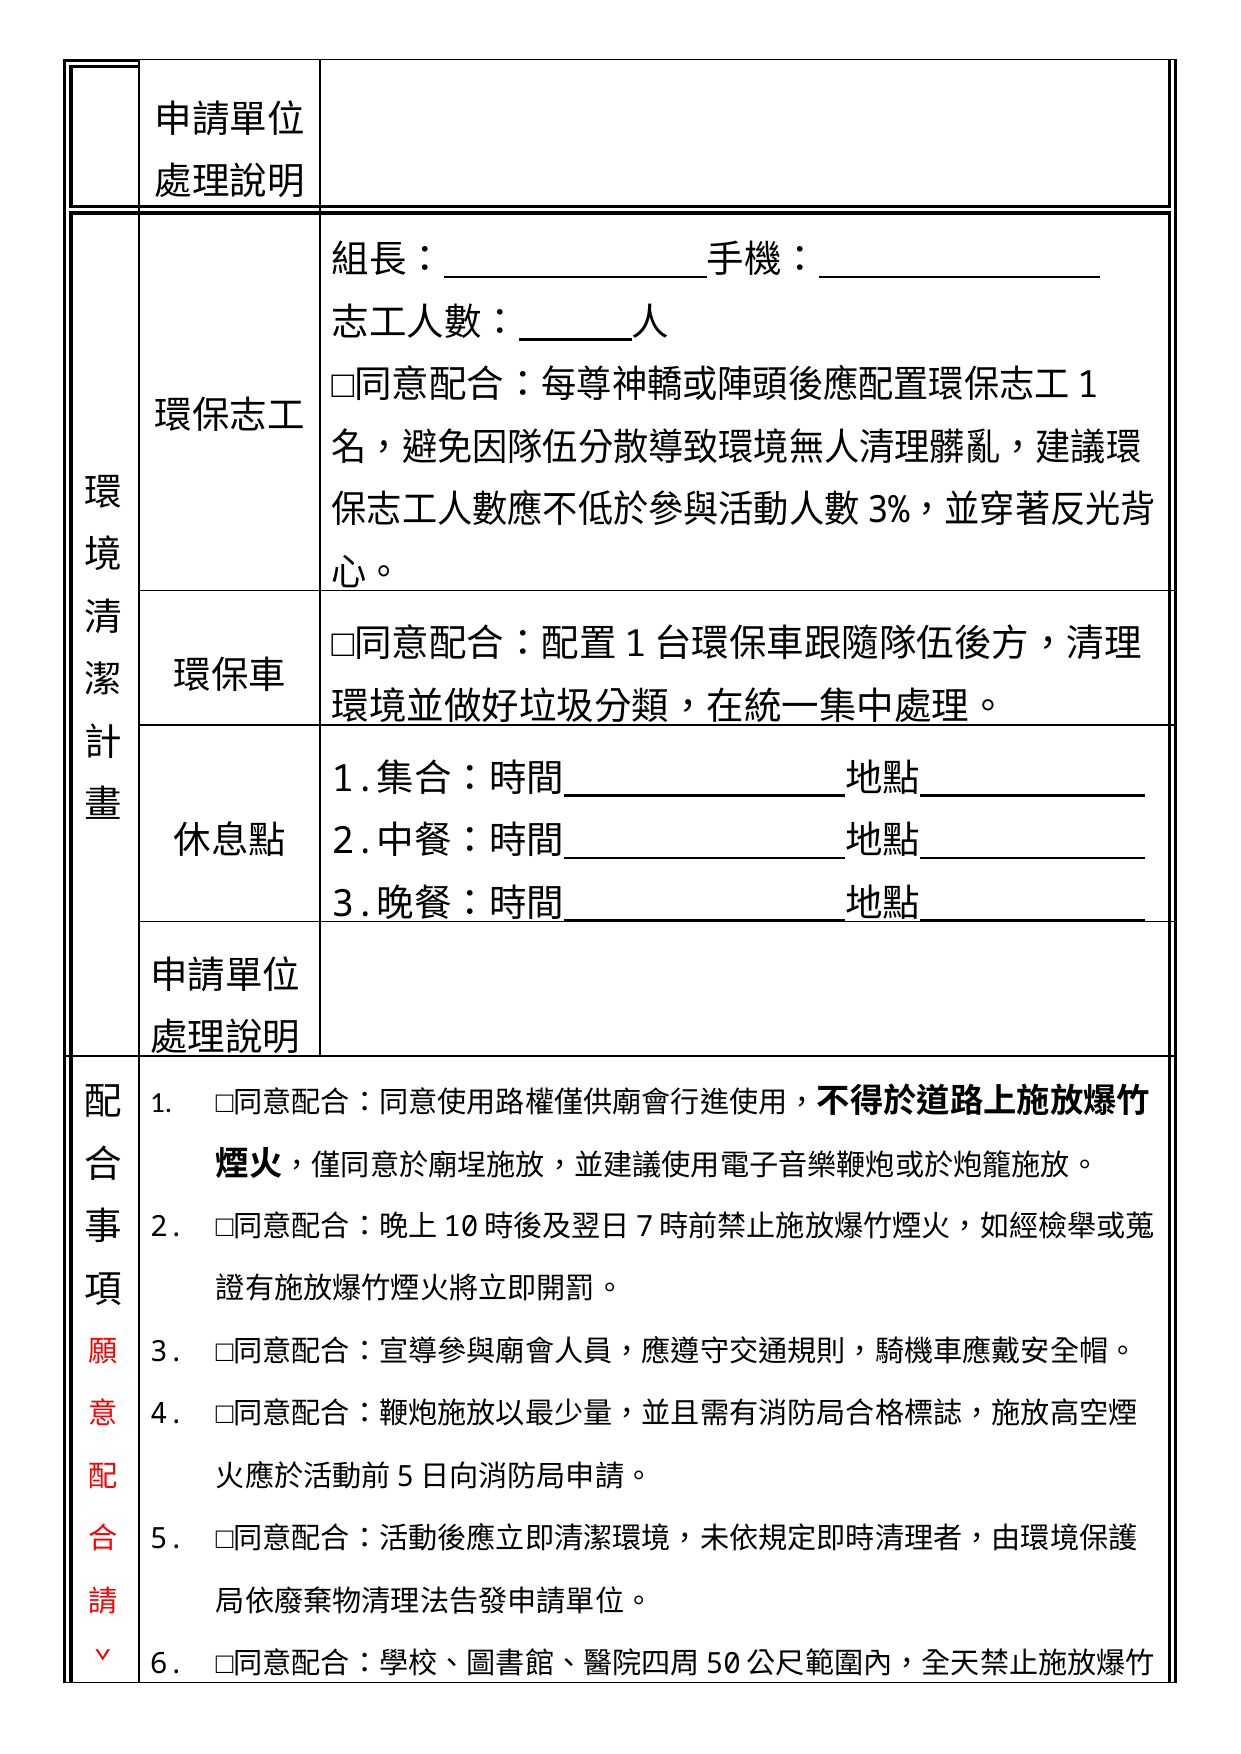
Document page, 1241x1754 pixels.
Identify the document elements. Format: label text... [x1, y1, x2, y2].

table_cell 1.集合：時間 地點 2.中餐：時間 地點 3.晚餐：時間 地點 [321, 726, 1168, 921]
table_cell [68, 62, 138, 205]
table_cell 環保車 [140, 591, 319, 724]
table_cell 申請單位處理說明 [140, 922, 319, 1055]
table_cell [321, 60, 1168, 205]
table_cell 配合事項願意配合請 ˇ [73, 1057, 138, 1682]
table_cell □同意配合：配置1台環保車跟隨隊伍後方，清理環境並做好垃圾分類，在統一集中處理。 [321, 591, 1168, 724]
table_cell 組長： 手機： 志工人數： 人 □同意配合：每尊神轎或陣頭後應配置環保志工1名，避免因隊伍分散導致環境無人清理髒亂，建議環保志工人數應不低於參與活動人數3%，並穿著反光背心。 [321, 205, 1172, 589]
table_cell □同意配合：同意使用路權僅供廟會行進使用，不得於道路上施放爆竹煙火，僅同意於廟埕施放，並建議使用電子音樂鞭炮或於炮籠施放。 □同意配合：晚上10時後及翌日7時前禁止施放爆竹煙火，如經檢舉或蒐證有施放爆竹煙火將立即開罰。 □同意配合：宣導參與廟會人員，應遵守交通規則，騎機車應戴安全帽。 □同意配合：鞭炮施放以最少量，並且需有消防局合格標誌，施放高空煙火應於活動前5日向消防局申請。 □同意配合：活動後應立即清潔環境，未依規定即時清理者，由環境保護局依廢棄物清理法告發申請單位。 □同意配合：學校、圖書館、醫院四周50公尺範圍內，全天禁止施放爆竹 [140, 1057, 1168, 1682]
table_cell 申請單位處理說明 [140, 60, 319, 205]
table_cell 環境清潔計畫 [68, 205, 138, 1055]
table_cell [321, 922, 1168, 1055]
table_cell 休息點 [140, 726, 319, 921]
table_cell 環保志工 [140, 215, 319, 589]
